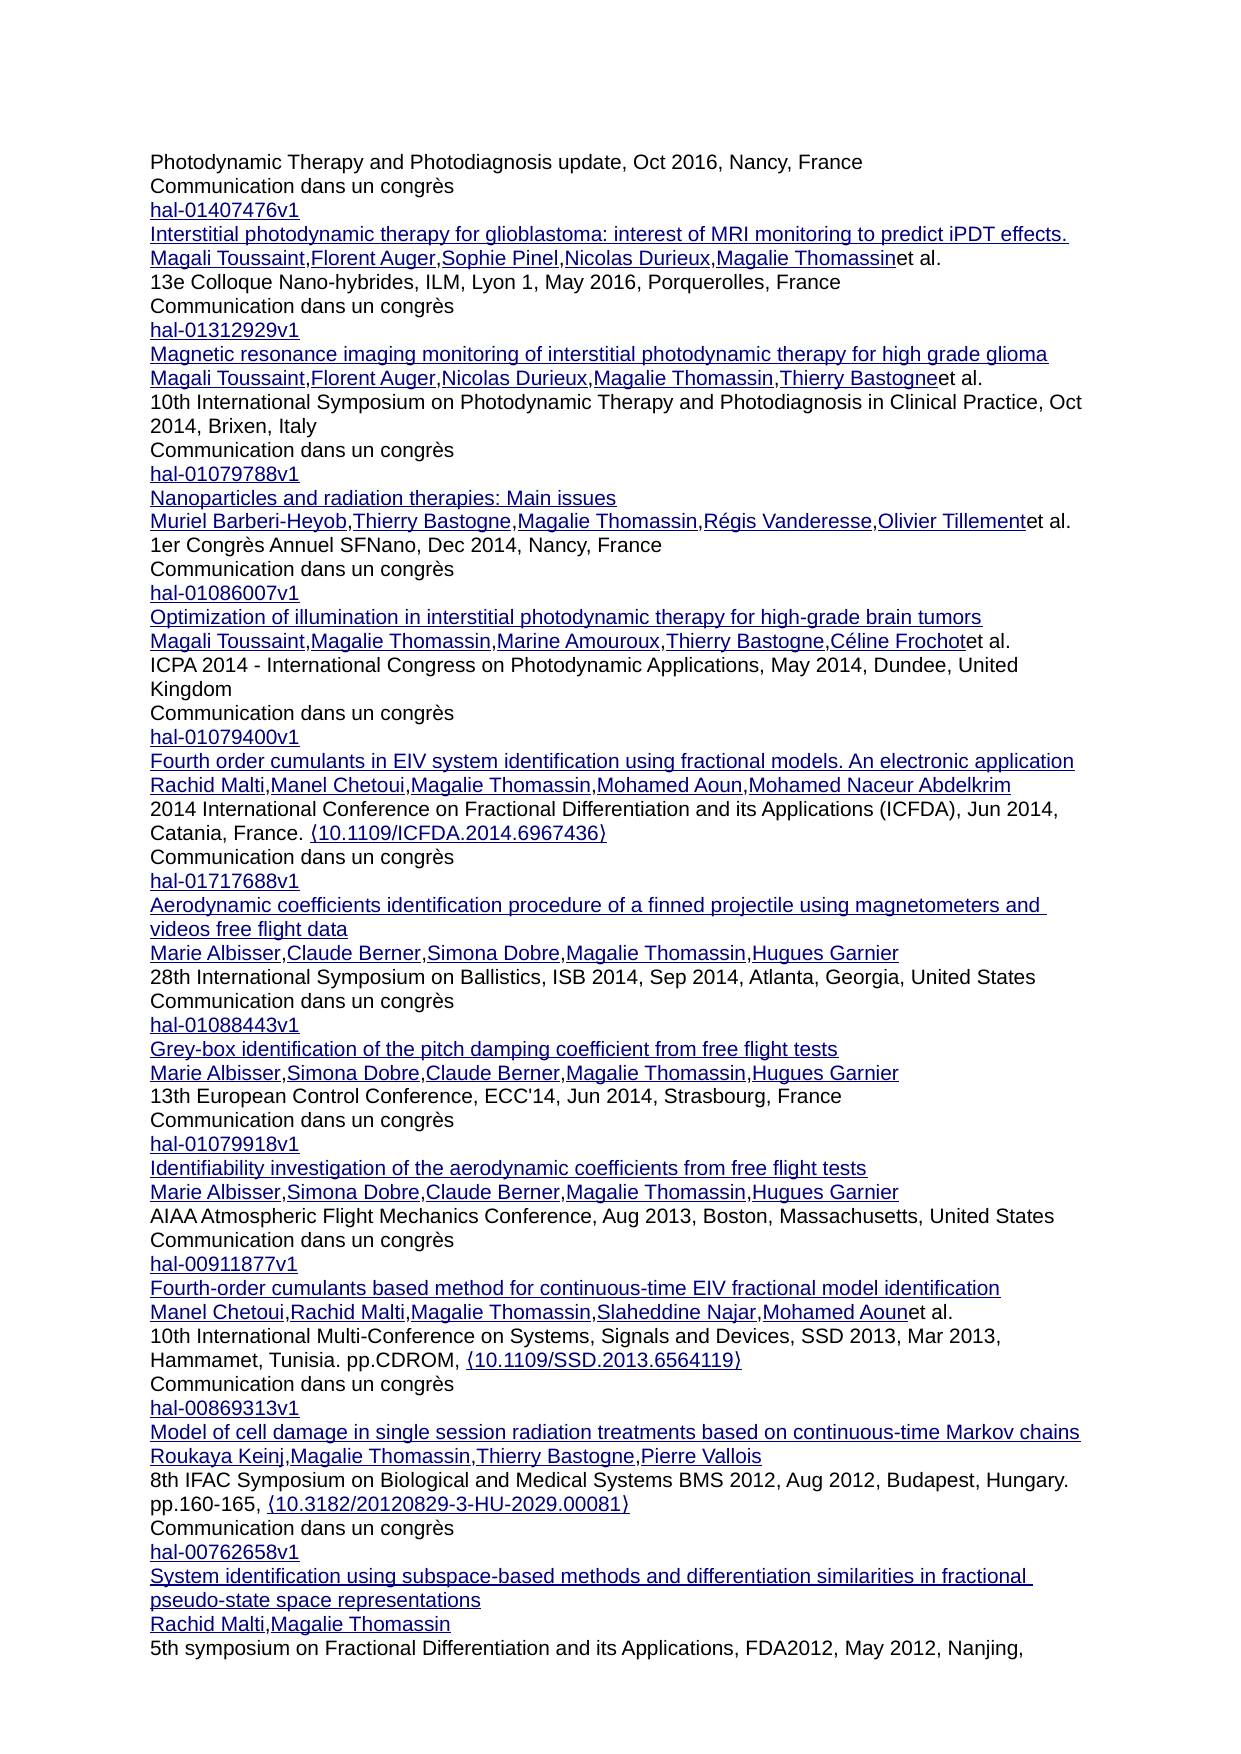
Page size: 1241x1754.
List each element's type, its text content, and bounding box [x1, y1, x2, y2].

table_cell Interstitial photodynamic therapy for glioblastoma: interest of MRI monitoring to predict iPDT effects. Magali Toussaint,Florent Auger,Sophie Pinel,Nicolas Durieux,Magalie Thomassinet al. 13e Colloque Nano-hybrides, ILM, Lyon 1, May 2016, Porquerolles, France Communication dans un congrès hal-01312929v1 [150, 222, 1090, 342]
table_cell Fourth order cumulants in EIV system identification using fractional models. An electronic application Rachid Malti,Manel Chetoui,Magalie Thomassin,Mohamed Aoun,Mohamed Naceur Abdelkrim 2014 International Conference on Fractional Differentiation and its Applications (ICFDA), Jun 2014, Catania, France. ⟨10.1109/ICFDA.2014.6967436⟩ Communication dans un congrès hal-01717688v1 [150, 749, 1090, 893]
table_cell Aerodynamic coefficients identification procedure of a finned projectile using magnetometers and videos free flight data Marie Albisser,Claude Berner,Simona Dobre,Magalie Thomassin,Hugues Garnier 28th International Symposium on Ballistics, ISB 2014, Sep 2014, Atlanta, Georgia, United States Communication dans un congrès hal-01088443v1 [150, 893, 1090, 1036]
table_cell Model of cell damage in single session radiation treatments based on continuous-time Markov chains Roukaya Keinj,Magalie Thomassin,Thierry Bastogne,Pierre Vallois 8th IFAC Symposium on Biological and Medical Systems BMS 2012, Aug 2012, Budapest, Hungary. pp.160-165, ⟨10.3182/20120829-3-HU-2029.00081⟩ Communication dans un congrès hal-00762658v1 [150, 1420, 1090, 1563]
table_cell Grey-box identification of the pitch damping coefficient from free flight tests Marie Albisser,Simona Dobre,Claude Berner,Magalie Thomassin,Hugues Garnier 13th European Control Conference, ECC'14, Jun 2014, Strasbourg, France Communication dans un congrès hal-01079918v1 [150, 1036, 1090, 1156]
table_cell Photodynamic Therapy and Photodiagnosis update, Oct 2016, Nancy, France Communication dans un congrès hal-01407476v1 [150, 150, 1090, 222]
table_cell Fourth-order cumulants based method for continuous-time EIV fractional model identification Manel Chetoui,Rachid Malti,Magalie Thomassin,Slaheddine Najar,Mohamed Aounet al. 10th International Multi-Conference on Systems, Signals and Devices, SSD 2013, Mar 2013, Hammamet, Tunisia. pp.CDROM, ⟨10.1109/SSD.2013.6564119⟩ Communication dans un congrès hal-00869313v1 [150, 1276, 1090, 1420]
table_cell Magnetic resonance imaging monitoring of interstitial photodynamic therapy for high grade glioma Magali Toussaint,Florent Auger,Nicolas Durieux,Magalie Thomassin,Thierry Bastogneet al. 10th International Symposium on Photodynamic Therapy and Photodiagnosis in Clinical Practice, Oct 2014, Brixen, Italy Communication dans un congrès hal-01079788v1 [150, 342, 1090, 485]
table_cell Nanoparticles and radiation therapies: Main issues Muriel Barberi-Heyob,Thierry Bastogne,Magalie Thomassin,Régis Vanderesse,Olivier Tillementet al. 1er Congrès Annuel SFNano, Dec 2014, Nancy, France Communication dans un congrès hal-01086007v1 [150, 485, 1090, 605]
table_cell System identification using subspace-based methods and differentiation similarities in fractional pseudo-state space representations Rachid Malti,Magalie Thomassin 5th symposium on Fractional Differentiation and its Applications, FDA2012, May 2012, Nanjing, [150, 1564, 1090, 1659]
table_cell Identifiability investigation of the aerodynamic coefficients from free flight tests Marie Albisser,Simona Dobre,Claude Berner,Magalie Thomassin,Hugues Garnier AIAA Atmospheric Flight Mechanics Conference, Aug 2013, Boston, Massachusetts, United States Communication dans un congrès hal-00911877v1 [150, 1156, 1090, 1276]
table_cell Optimization of illumination in interstitial photodynamic therapy for high-grade brain tumors Magali Toussaint,Magalie Thomassin,Marine Amouroux,Thierry Bastogne,Céline Frochotet al. ICPA 2014 - International Congress on Photodynamic Applications, May 2014, Dundee, United Kingdom Communication dans un congrès hal-01079400v1 [150, 605, 1090, 749]
